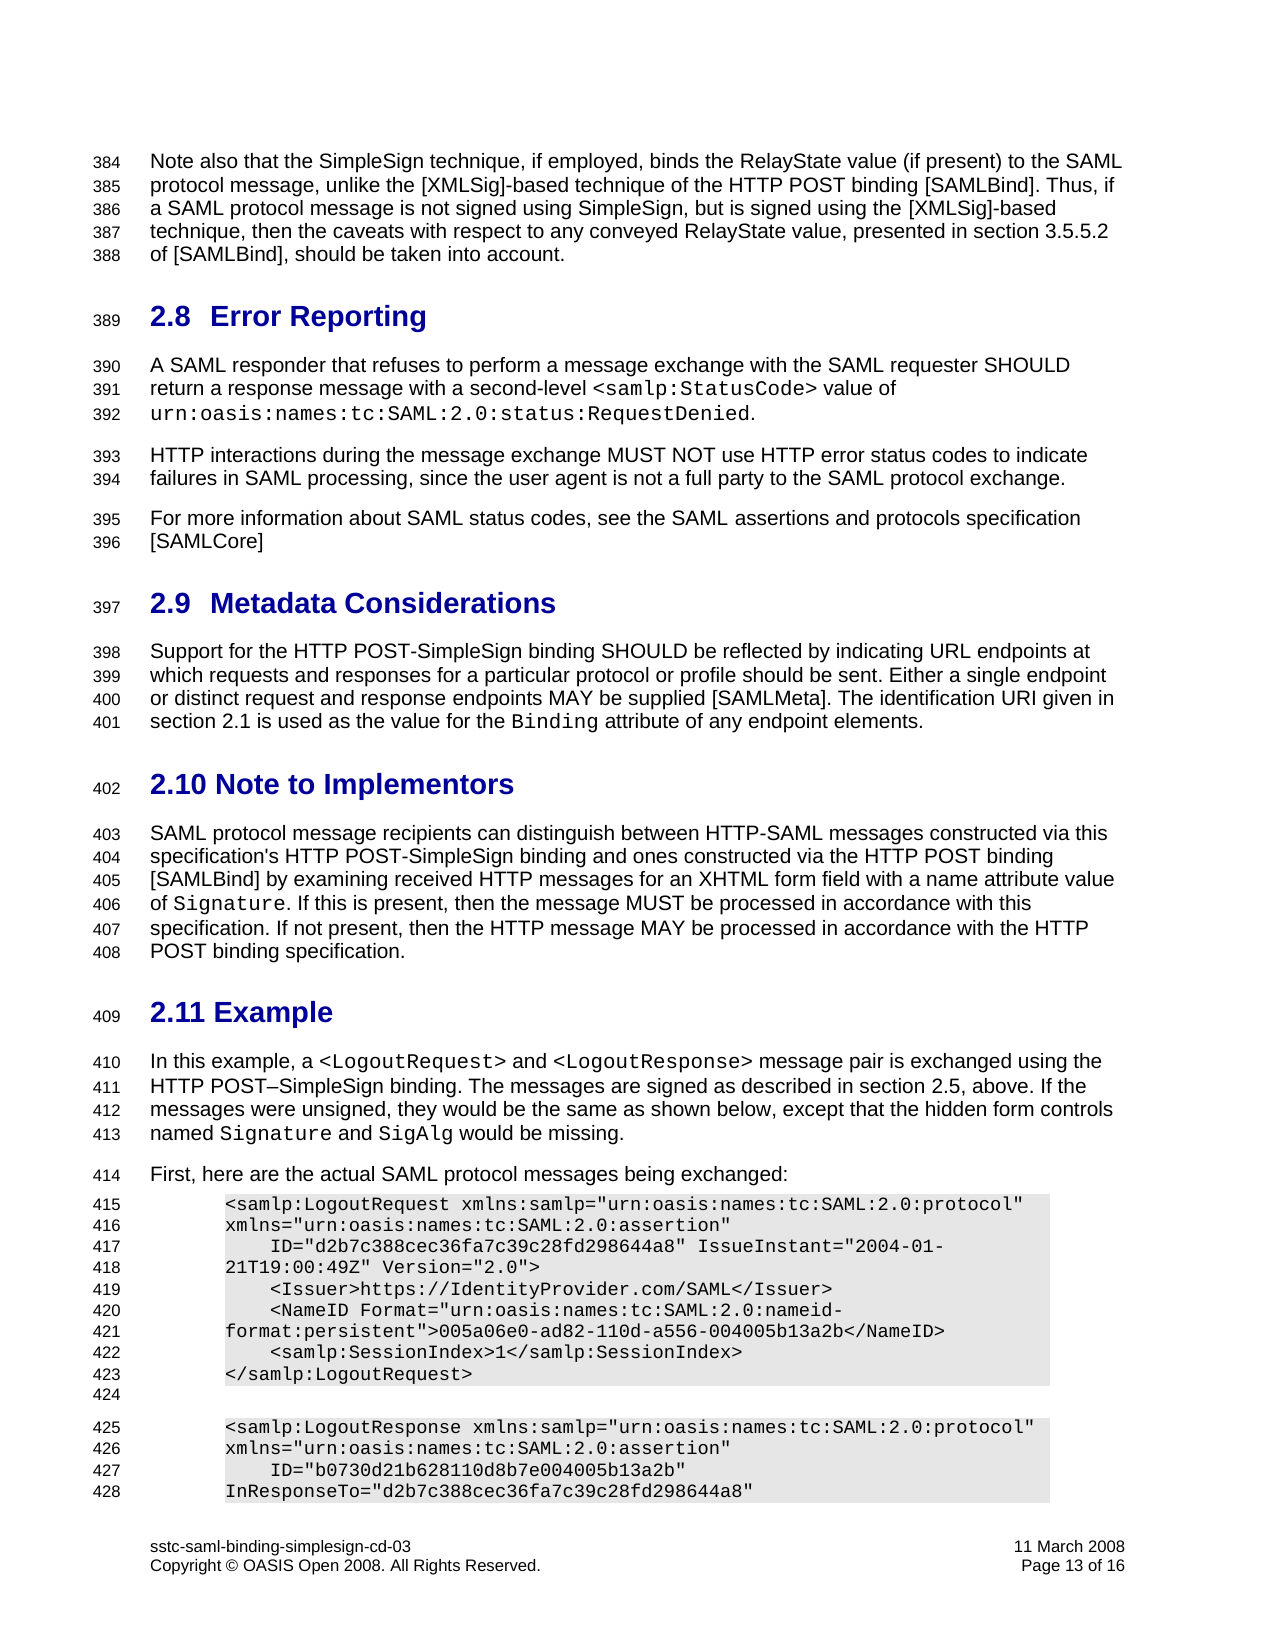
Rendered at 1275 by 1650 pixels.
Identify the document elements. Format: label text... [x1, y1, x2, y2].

text <Issuer>https://IdentityProvider.com/SAML</Issuer> [225, 1279, 1050, 1301]
subtitle Example [150, 996, 1125, 1029]
text <samlp:LogoutResponse xmlns:samlp="urn:oasis:names:tc:SAML:2.0:protocol" xmlns="urn:oasis:names:tc:SAML:2.0:assertion" [225, 1418, 1050, 1460]
text For more information about SAML status codes, see the SAML assertions and protocols specification [SAMLCore] [150, 507, 1125, 553]
text HTTP interactions during the message exchange MUST NOT use HTTP error status codes to indicate failures in SAML processing, since the user agent is not a full party to the SAML protocol exchange. [150, 444, 1125, 490]
text </samlp:LogoutRequest> [225, 1364, 1050, 1386]
text ID="d2b7c388cec36fa7c39c28fd298644a8" IssueInstant="2004-01-21T19:00:49Z" Version="2.0"> [225, 1237, 1050, 1279]
text SAML protocol message recipients can distinguish between HTTP-SAML messages constructed via this specification's HTTP POST-SimpleSign binding and ones constructed via the HTTP POST binding [SAMLBind] by examining received HTTP messages for an XHTML form field with a name attribute value of Signature. If this is present, then the message MUST be processed in accordance with this specification. If not present, then the HTTP message MAY be processed in accordance with the HTTP POST binding specification. [150, 822, 1125, 963]
text In this example, a <LogoutRequest> and <LogoutResponse> message pair is exchanged using the HTTP POST–SimpleSign binding. The messages are signed as described in section 2.5, above. If the messages were unsigned, they would be the same as shown below, except that the hidden form controls named Signature and SigAlg would be missing. [150, 1049, 1125, 1146]
text A SAML responder that refuses to perform a message exchange with the SAML requester SHOULD return a response message with a second-level <samlp:StatusCode> value of urn:oasis:names:tc:SAML:2.0:status:RequestDenied. [150, 353, 1125, 427]
subtitle Error Reporting [150, 300, 1125, 333]
subtitle Metadata Considerations [150, 587, 1125, 619]
text Support for the HTTP POST-SimpleSign binding SHOULD be reflected by indicating URL endpoints at which requests and responses for a particular protocol or profile should be sent. Either a single endpoint or distinct request and response endpoints MAY be supplied [SAMLMeta]. The identification URI given in section 2.1 is used as the value for the Binding attribute of any endpoint elements. [150, 640, 1125, 735]
text <samlp:SessionIndex>1</samlp:SessionIndex> [225, 1343, 1050, 1364]
text ID="b0730d21b628110d8b7e004005b13a2b" InResponseTo="d2b7c388cec36fa7c39c28fd298644a8" [225, 1460, 1050, 1503]
text <samlp:LogoutRequest xmlns:samlp="urn:oasis:names:tc:SAML:2.0:protocol" xmlns="urn:oasis:names:tc:SAML:2.0:assertion" [225, 1194, 1050, 1237]
text <NameID Format="urn:oasis:names:tc:SAML:2.0:nameid-format:persistent">005a06e0-ad82-110d-a556-004005b13a2b</NameID> [225, 1301, 1050, 1343]
text Note also that the SimpleSign technique, if employed, binds the RelayState value (if present) to the SAML protocol message, unlike the [XMLSig]-based technique of the HTTP POST binding [SAMLBind]. Thus, if a SAML protocol message is not signed using SimpleSign, but is signed using the [XMLSig]-based technique, then the caveats with respect to any conveyed RelayState value, presented in section 3.5.5.2 of [SAMLBind], should be taken into account. [150, 150, 1125, 266]
subtitle Note to Implementors [150, 768, 1125, 801]
text First, here are the actual SAML protocol messages being exchanged: [150, 1163, 1125, 1186]
